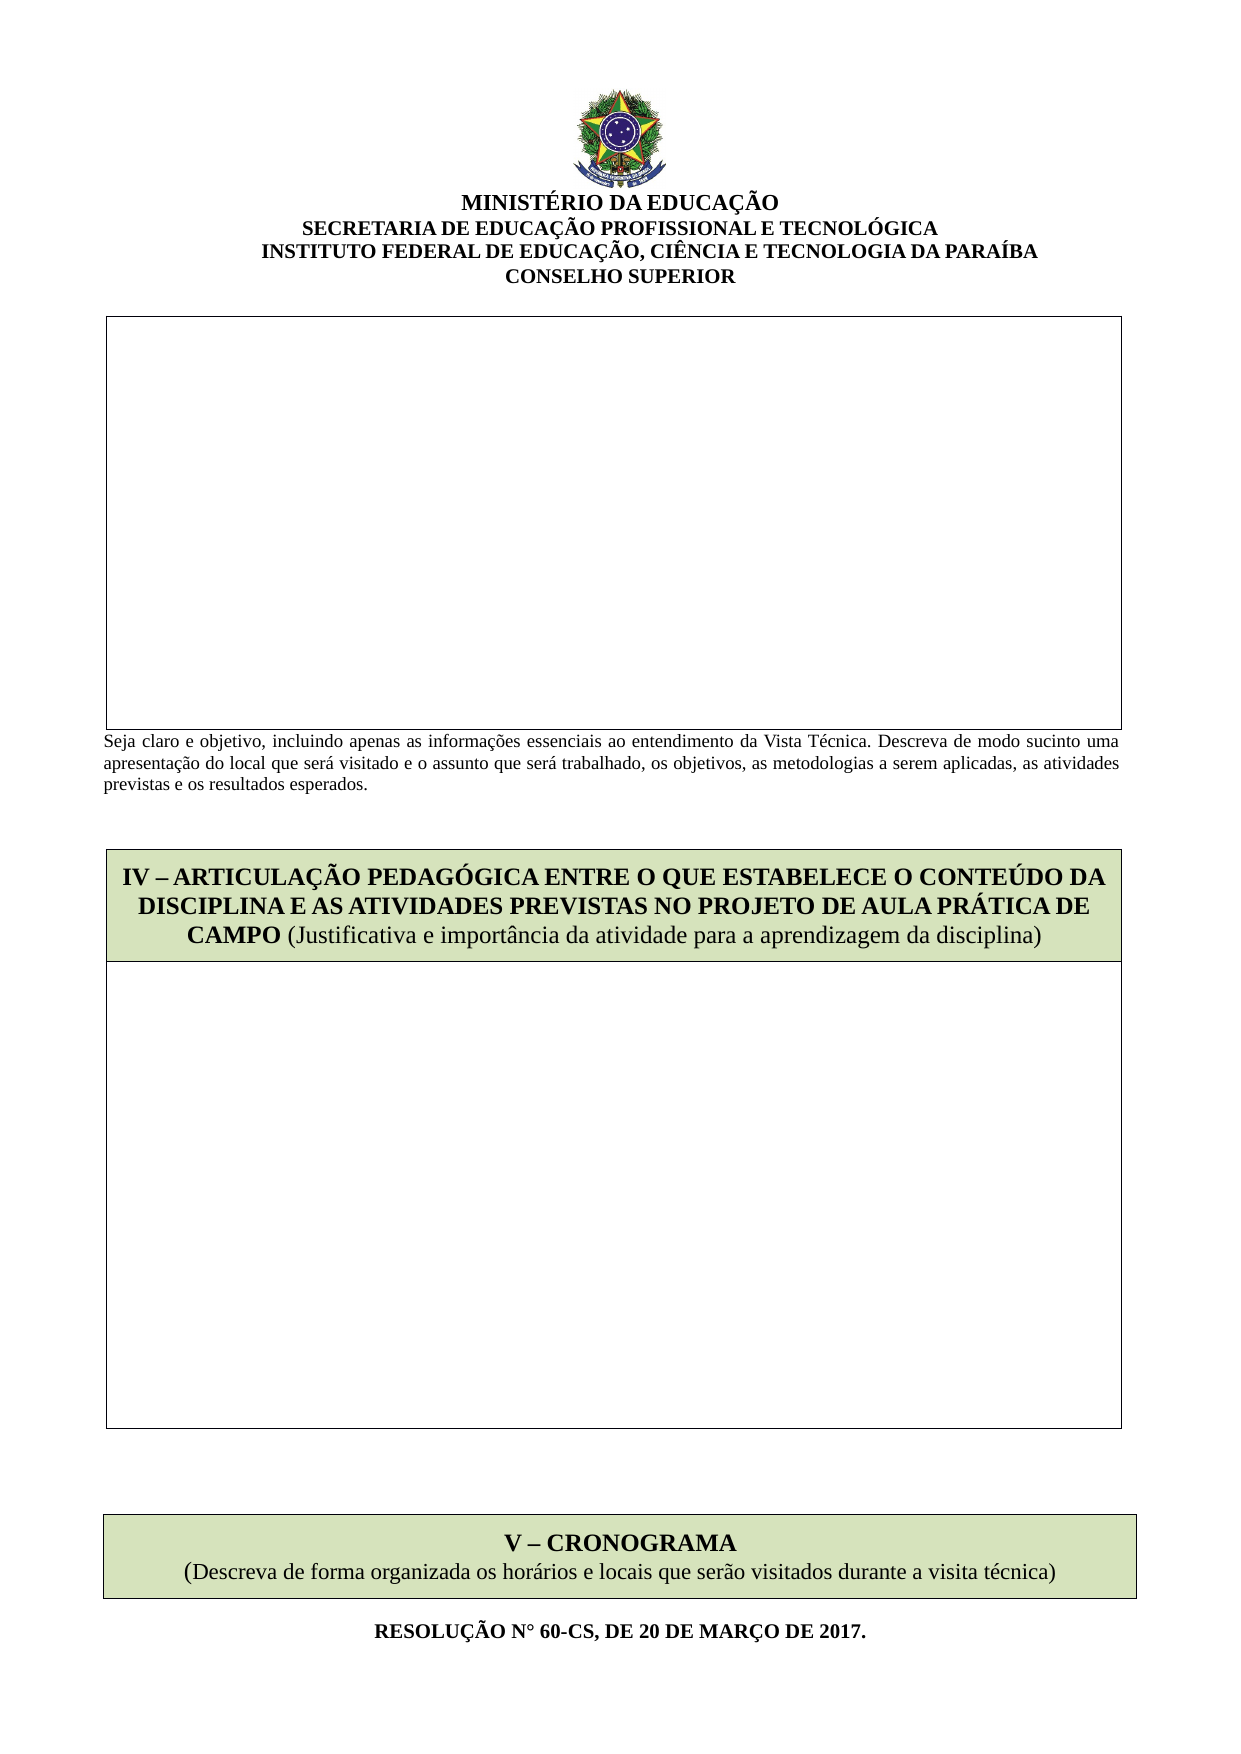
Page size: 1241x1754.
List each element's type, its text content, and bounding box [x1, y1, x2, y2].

table_header V – CRONOGRAMA (Descreva de forma organizada os horários e locais que serão visitados durante a visita técnica) [104, 1515, 1136, 1598]
table_cell [107, 317, 1121, 729]
picture [573, 88, 666, 189]
text Seja claro e objetivo, incluindo apenas as informações essenciais ao entendimento da Vista Técnica. Descreva de modo sucinto uma apresentação do local que será visitado e o assunto que será trabalhado, os objetivos, as metodologias a serem aplicadas, as atividades previstas e os resultados esperados. [103, 730, 1122, 795]
table_cell [107, 962, 1121, 1428]
table_header IV – ARTICULAÇÃO PEDAGÓGICA ENTRE O QUE ESTABELECE O CONTEÚDO DA DISCIPLINA E AS ATIVIDADES PREVISTAS NO PROJETO DE AULA PRÁTICA DE CAMPO (Justificativa e importância da atividade para a aprendizagem da disciplina) [107, 850, 1121, 961]
